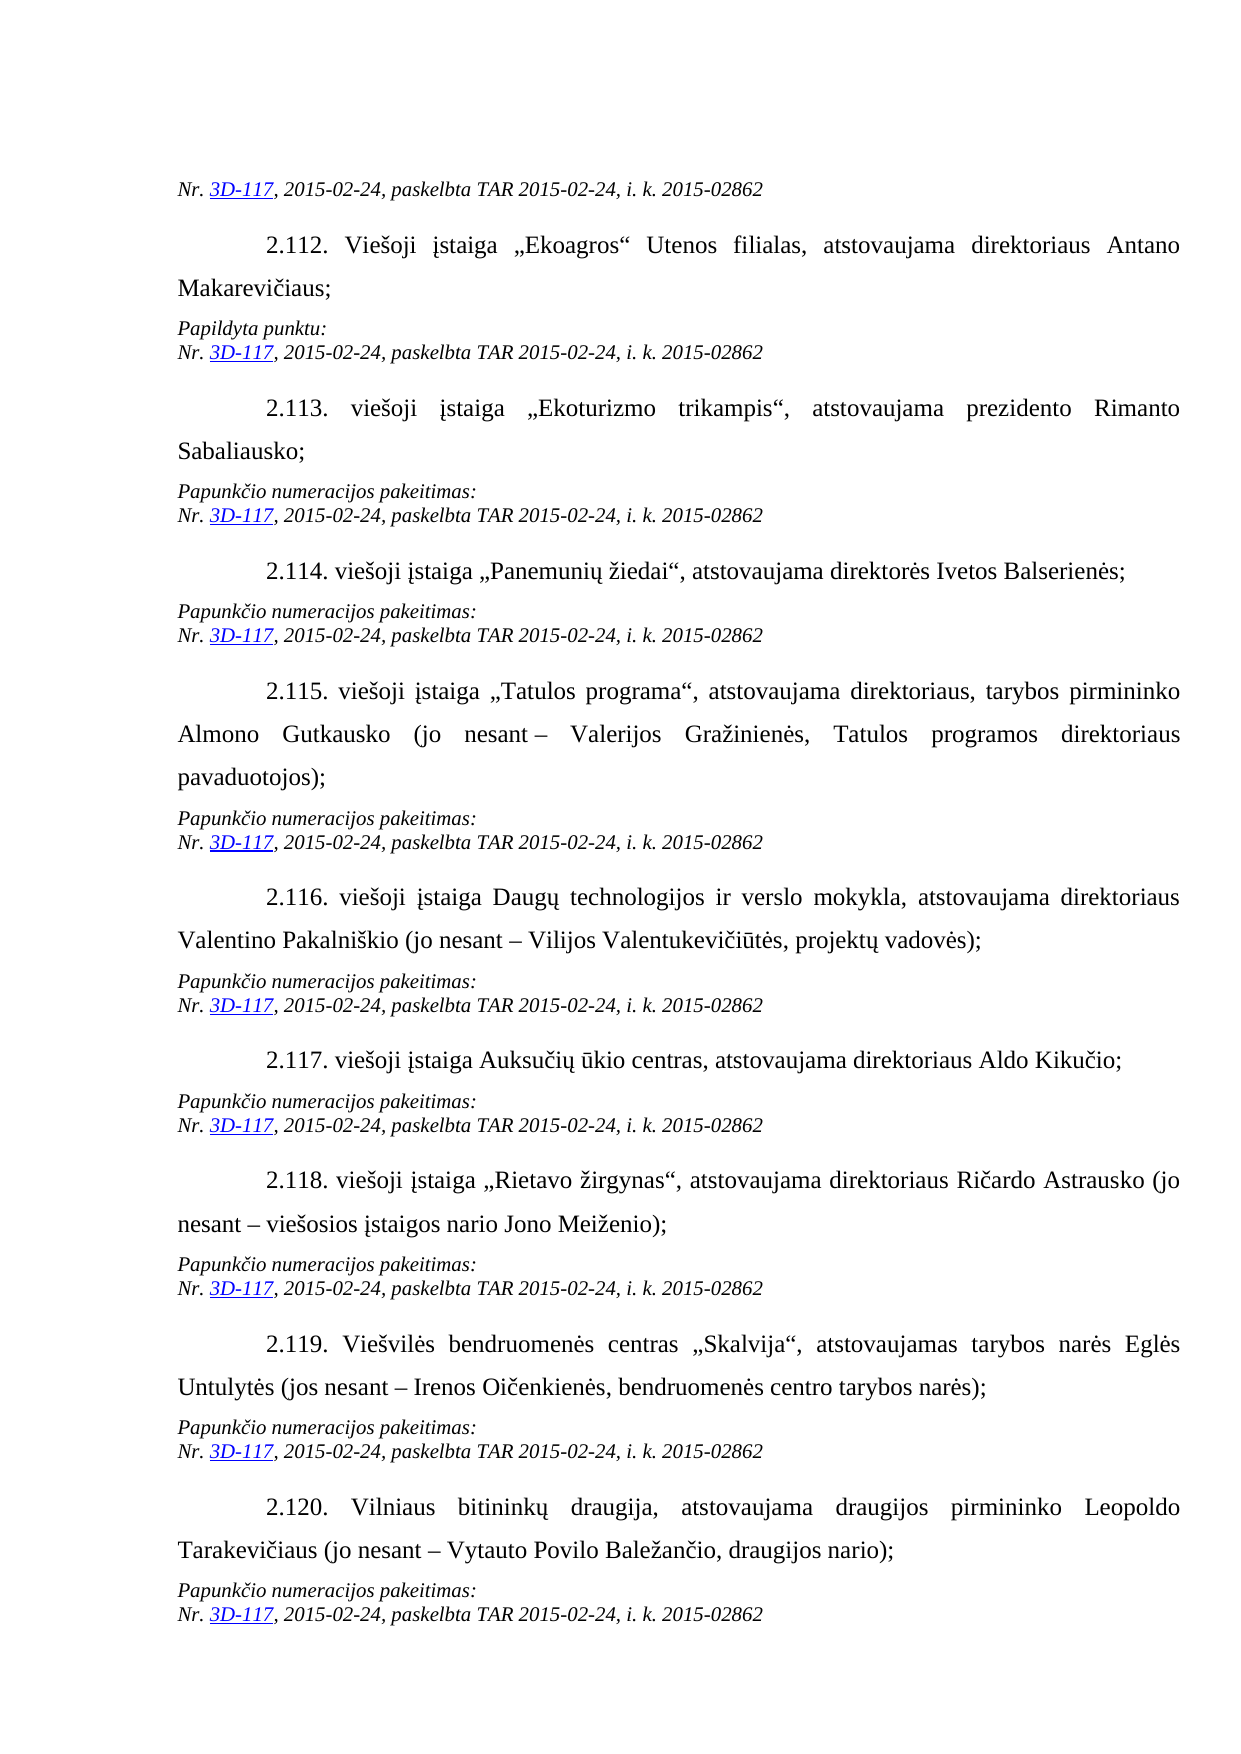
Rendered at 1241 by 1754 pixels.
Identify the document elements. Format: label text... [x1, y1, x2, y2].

text 2.112. Viešoji įstaiga „Ekoagros“ Utenos filialas, atstovaujama direktoriaus Antano Makarevičiaus; [177, 230, 1181, 302]
text Papunkčio numeracijos pakeitimas: [177, 1415, 1181, 1439]
text Nr. 3D-117, 2015-02-24, paskelbta TAR 2015-02-24, i. k. 2015-02862 [177, 1113, 1181, 1137]
text Papunkčio numeracijos pakeitimas: [177, 1089, 1181, 1113]
text 2.120. Vilniaus bitininkų draugija, atstovaujama draugijos pirmininko Leopoldo Tarakevičiaus (jo nesant – Vytauto Povilo Baležančio, draugijos nario); [177, 1492, 1181, 1564]
text 2.113. viešoji įstaiga „Ekoturizmo trikampis“, atstovaujama prezidento Rimanto Sabaliausko; [177, 393, 1181, 465]
text 2.115. viešoji įstaiga „Tatulos programa“, atstovaujama direktoriaus, tarybos pirmininko Almono Gutkausko (jo nesant – Valerijos Gražinienės, Tatulos programos direktoriaus pavaduotojos); [177, 676, 1181, 791]
text Nr. 3D-117, 2015-02-24, paskelbta TAR 2015-02-24, i. k. 2015-02862 [177, 1439, 1181, 1463]
text Nr. 3D-117, 2015-02-24, paskelbta TAR 2015-02-24, i. k. 2015-02862 [177, 177, 1181, 201]
text Nr. 3D-117, 2015-02-24, paskelbta TAR 2015-02-24, i. k. 2015-02862 [177, 1602, 1181, 1626]
text Papildyta punktu: [177, 316, 1181, 340]
text Nr. 3D-117, 2015-02-24, paskelbta TAR 2015-02-24, i. k. 2015-02862 [177, 1276, 1181, 1300]
text 2.119. viešvilės bendruomenės centras „Skalvija“, atstovaujamas tarybos narės Eglės Untulytės (jos nesant – Irenos Oičenkienės, bendruomenės centro tarybos narės); [177, 1329, 1181, 1401]
text 2.117. viešoji įstaiga Auksučių ūkio centras, atstovaujama direktoriaus Aldo Kikučio; [177, 1046, 1181, 1074]
text Papunkčio numeracijos pakeitimas: [177, 1252, 1181, 1276]
text Nr. 3D-117, 2015-02-24, paskelbta TAR 2015-02-24, i. k. 2015-02862 [177, 340, 1181, 364]
text Nr. 3D-117, 2015-02-24, paskelbta TAR 2015-02-24, i. k. 2015-02862 [177, 830, 1181, 854]
text 2.116. viešoji įstaiga Daugų technologijos ir verslo mokykla, atstovaujama direktoriaus Valentino Pakalniškio (jo nesant – Vilijos Valentukevičiūtės, projektų vadovės); [177, 882, 1181, 954]
text 2.118. viešoji įstaiga „Rietavo žirgynas“, atstovaujama direktoriaus Ričardo Astrausko (jo nesant – viešosios įstaigos nario Jono Meiženio); [177, 1166, 1181, 1237]
text Nr. 3D-117, 2015-02-24, paskelbta TAR 2015-02-24, i. k. 2015-02862 [177, 623, 1181, 647]
text Papunkčio numeracijos pakeitimas: [177, 806, 1181, 830]
text Papunkčio numeracijos pakeitimas: [177, 969, 1181, 993]
text Papunkčio numeracijos pakeitimas: [177, 479, 1181, 503]
text Papunkčio numeracijos pakeitimas: [177, 1578, 1181, 1602]
text Nr. 3D-117, 2015-02-24, paskelbta TAR 2015-02-24, i. k. 2015-02862 [177, 993, 1181, 1017]
text Nr. 3D-117, 2015-02-24, paskelbta TAR 2015-02-24, i. k. 2015-02862 [177, 503, 1181, 527]
text 2.114. viešoji įstaiga „Panemunių žiedai“, atstovaujama direktorės Ivetos Balserienės; [177, 556, 1181, 585]
text Papunkčio numeracijos pakeitimas: [177, 599, 1181, 623]
